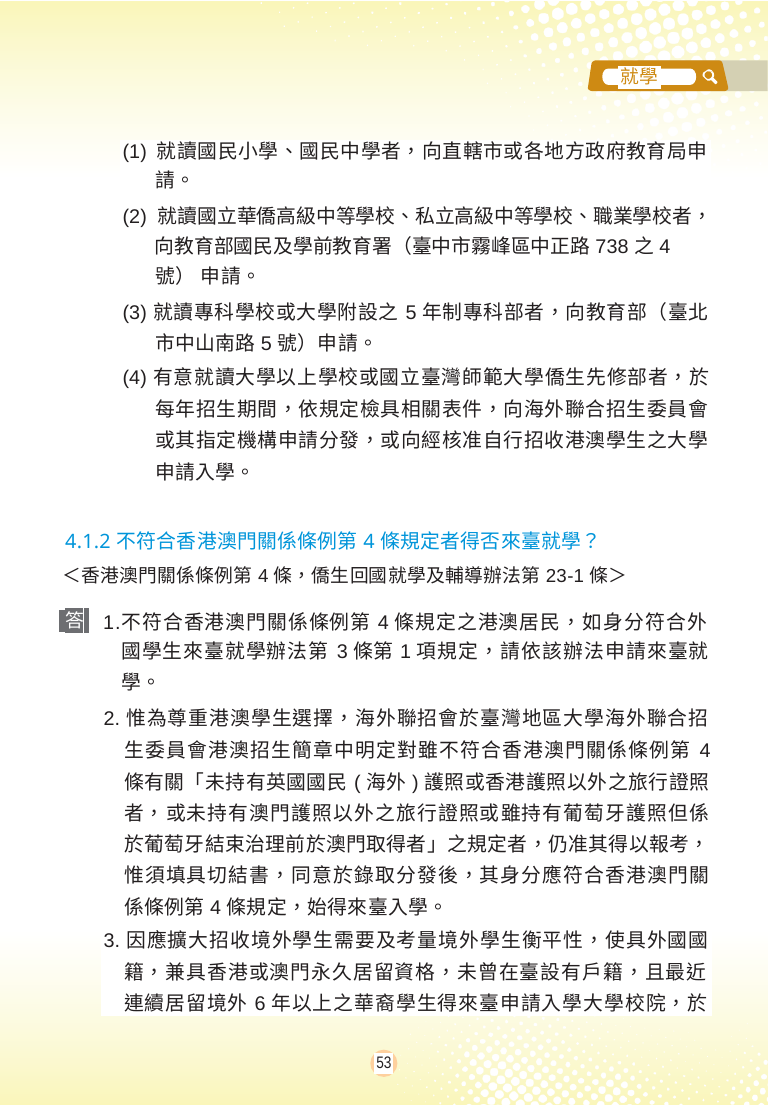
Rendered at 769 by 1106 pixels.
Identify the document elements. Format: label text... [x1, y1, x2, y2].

text (4) 有意就讀大學以上學校或國立臺灣師範大學僑生先修部者，於 每年招生期間，依規定檢具相關表件，向海外聯合招生委員會 或其指定機構申請分發，或向經核准自行招收港澳學生之大學 申請入學。 [122, 363, 710, 485]
text 請。 [155, 167, 711, 194]
text 4.1.2 不符合香港澳門關係條例第 4 條規定者得否來臺就學？ [65, 530, 633, 553]
text 3. 因應擴大招收境外學生需要及考量境外學生衡平性，使具外國國 [103, 929, 712, 952]
text (1) 就讀國民小學、國民中學者，向直轄市或各地方政府教育局申 [122, 140, 711, 163]
text 國學生來臺就學辦法第 3 條第 1 項規定，請依該辦法申請來臺就 學。 [121, 638, 710, 695]
text 籍，兼具香港或澳門永久居留資格，未曾在臺設有戶籍，且最近 連續居留境外 6 年以上之華裔學生得來臺申請入學大學校院，於 [124, 954, 710, 1016]
text 1.不符合香港澳門關係條例第 4 條規定之港澳居民，如身分符合外 [103, 611, 712, 634]
text 2. 惟為尊重港澳學生選擇，海外聯招會於臺灣地區大學海外聯合招 [103, 704, 712, 731]
text 53 [376, 1053, 393, 1072]
text ＜香港澳門關係條例第 4 條，僑生回國就學及輔導辦法第 23-1 條＞ [62, 563, 633, 588]
text (2) 就讀國立華僑高級中等學校、私立高級中等學校、職業學校者， [122, 205, 716, 228]
text 就學 [621, 66, 661, 87]
text (3) 就讀專科學校或大學附設之 5 年制專科部者，向教育部（臺北 市中山南路 5 號）申請。 [122, 299, 709, 356]
text 答 [59, 611, 92, 632]
text 生委員會港澳招生簡章中明定對雖不符合香港澳門關係條例第 4 條有關「未持有英國國民 ( 海外 ) 護照或香港護照以外之旅行證照 者，或未持有澳門護照以外之旅行證照或雖持有葡萄牙護照但係 於葡萄牙結束治理前於澳門取得者」之規定者，仍准其得以報考， 惟須填具切結書，同意於錄取分發後，其身分應符合香港澳門關 係條例第 4 條規定，始得來臺入學。 [124, 733, 710, 920]
text 向教育部國民及學前教育署（臺中市霧峰區中正路 738 之 4 號） 申請。 [154, 232, 714, 290]
